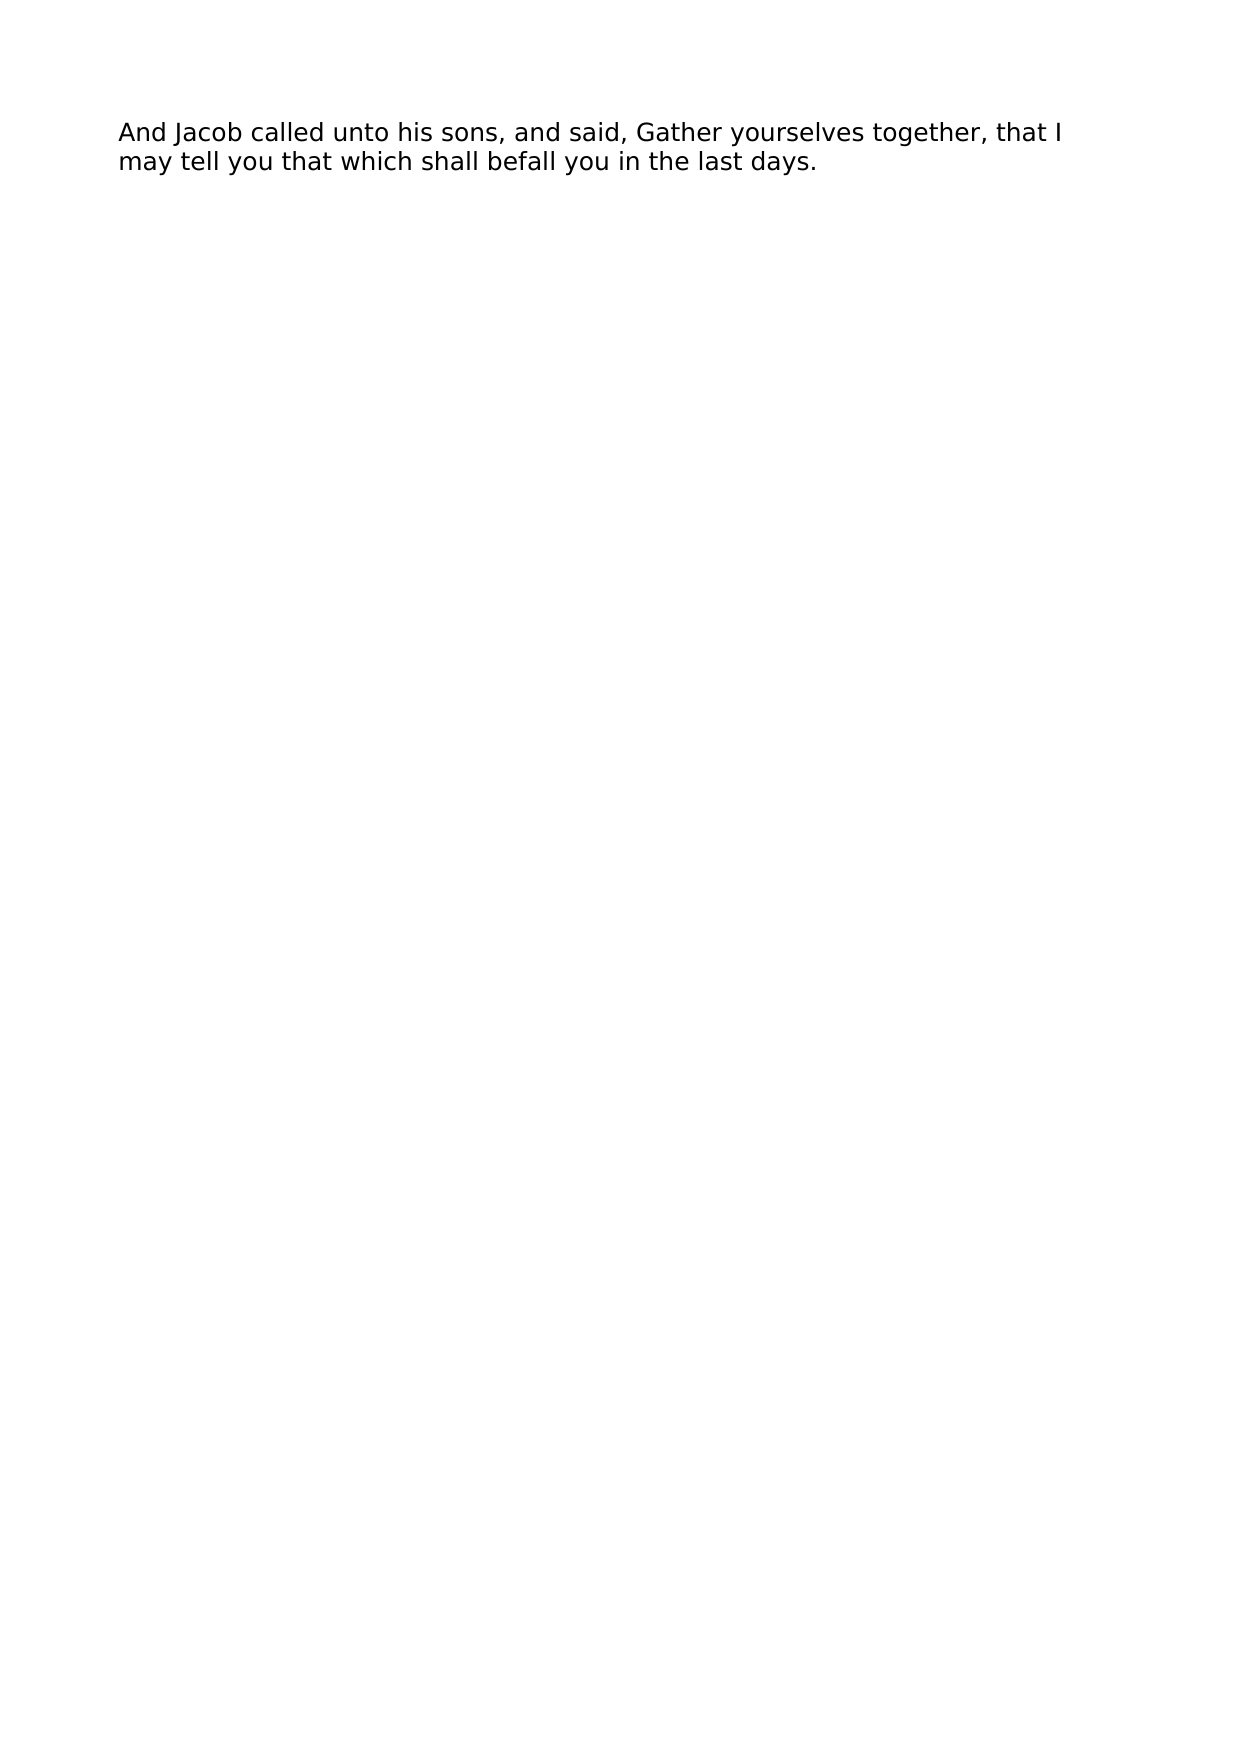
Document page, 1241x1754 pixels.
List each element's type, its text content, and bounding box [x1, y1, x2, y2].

text And Jacob called unto his sons, and said, Gather yourselves together, that I may tell you that which shall befall you in the last days. [118, 118, 1122, 176]
